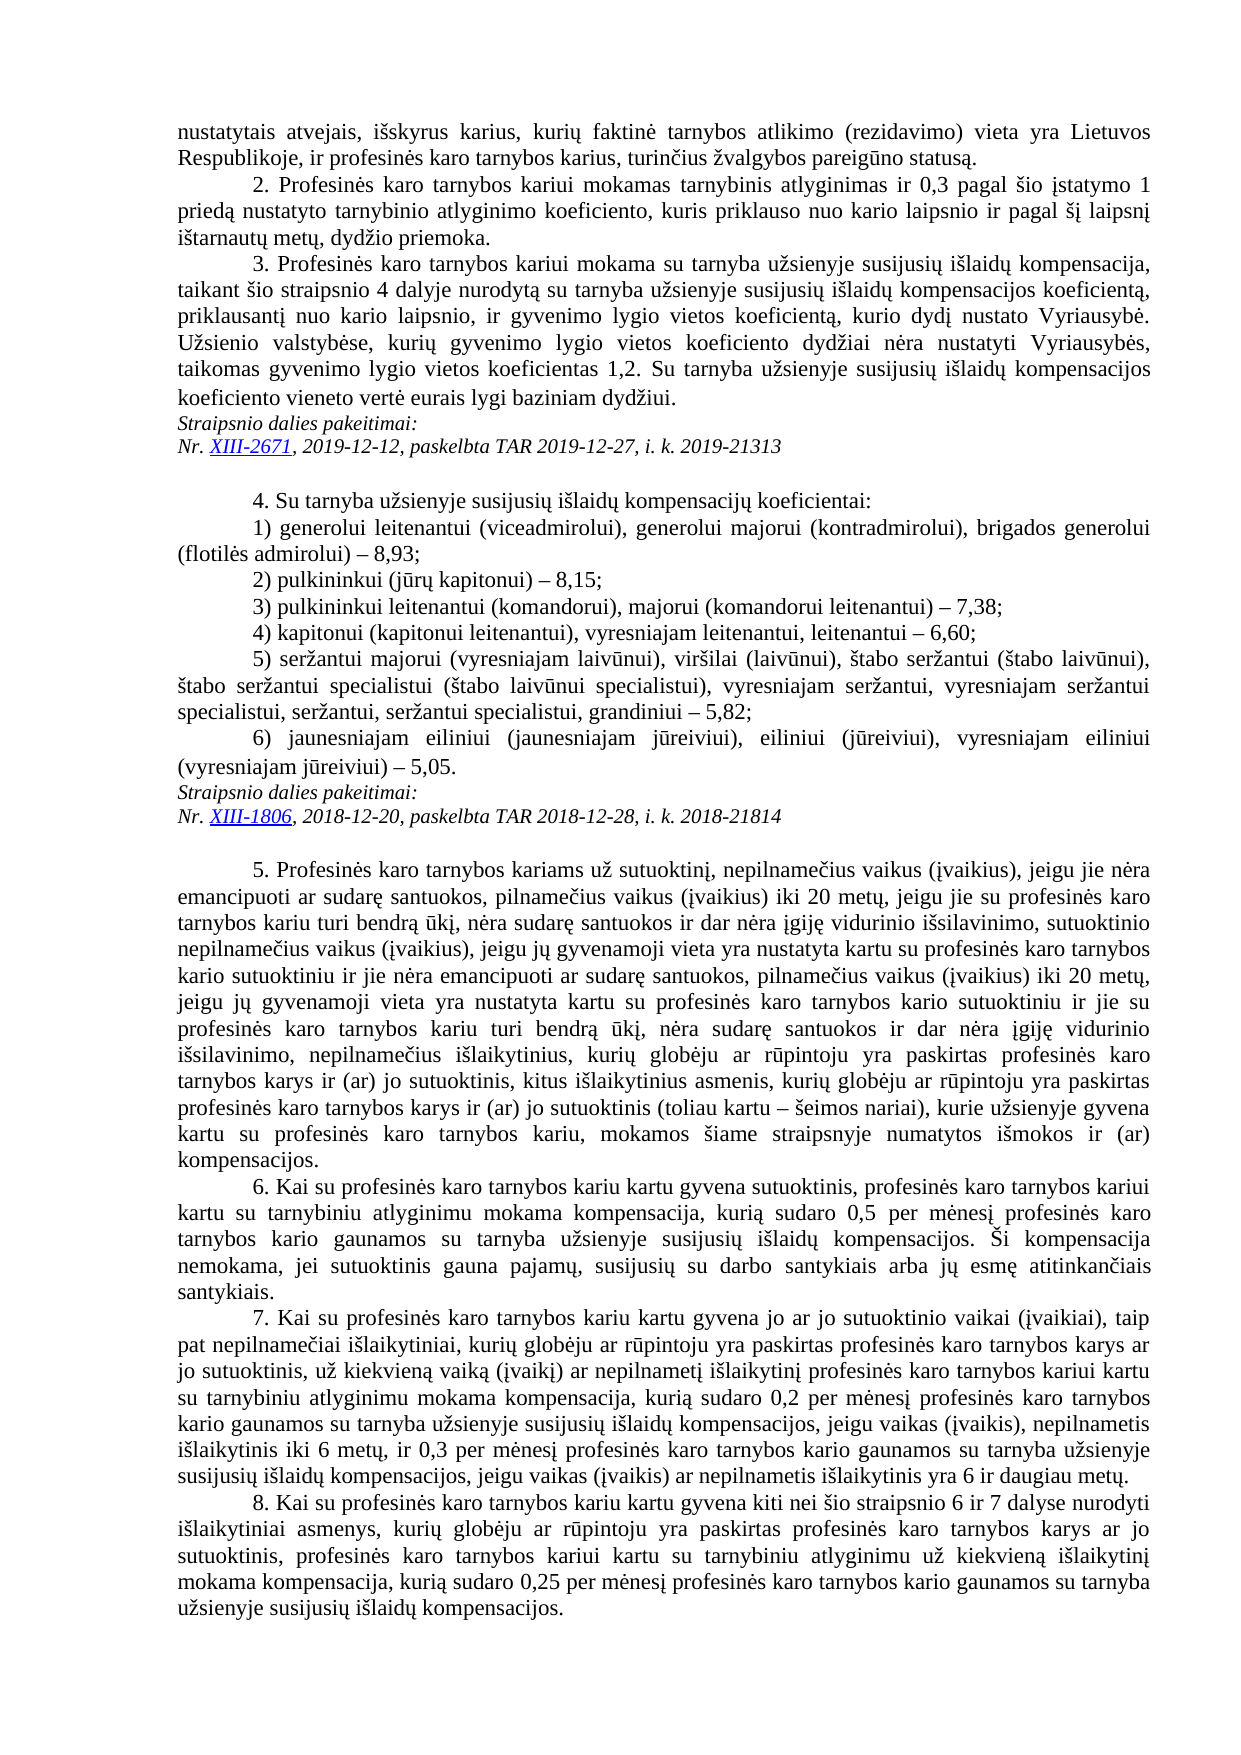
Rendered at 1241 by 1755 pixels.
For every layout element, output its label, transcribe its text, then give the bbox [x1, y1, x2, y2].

text Nr. XIII-1806, 2018-12-20, paskelbta TAR 2018-12-28, i. k. 2018-21814 [177, 804, 1152, 828]
text 8. Kai su profesinės karo tarnybos kariu kartu gyvena kiti nei šio straipsnio 6 ir 7 dalyse nurodyti išlaikytiniai asmenys, kurių globėju ar rūpintoju yra paskirtas profesinės karo tarnybos karys ar jo sutuoktinis, profesinės karo tarnybos kariui kartu su tarnybiniu atlyginimu už kiekvieną išlaikytinį mokama kompensacija, kurią sudaro 0,25 per mėnesį profesinės karo tarnybos kario gaunamos su tarnyba užsienyje susijusių išlaidų kompensacijos. [177, 1489, 1152, 1621]
text 4. Su tarnyba užsienyje susijusių išlaidų kompensacijų koeficientai: [177, 487, 1152, 514]
text nustatytais atvejais, išskyrus karius, kurių faktinė tarnybos atlikimo (rezidavimo) vieta yra Lietuvos Respublikoje, ir profesinės karo tarnybos karius, turinčius žvalgybos pareigūno statusą. [177, 118, 1152, 171]
text 5. Profesinės karo tarnybos kariams už sutuoktinį, nepilnamečius vaikus (įvaikius), jeigu jie nėra emancipuoti ar sudarę santuokos, pilnamečius vaikus (įvaikius) iki 20 metų, jeigu jie su profesinės karo tarnybos kariu turi bendrą ūkį, nėra sudarę santuokos ir dar nėra įgiję vidurinio išsilavinimo, sutuoktinio nepilnamečius vaikus (įvaikius), jeigu jų gyvenamoji vieta yra nustatyta kartu su profesinės karo tarnybos kario sutuoktiniu ir jie nėra emancipuoti ar sudarę santuokos, pilnamečius vaikus (įvaikius) iki 20 metų, jeigu jų gyvenamoji vieta yra nustatyta kartu su profesinės karo tarnybos kario sutuoktiniu ir jie su profesinės karo tarnybos kariu turi bendrą ūkį, nėra sudarę santuokos ir dar nėra įgiję vidurinio išsilavinimo, nepilnamečius išlaikytinius, kurių globėju ar rūpintoju yra paskirtas profesinės karo tarnybos karys ir (ar) jo sutuoktinis, kitus išlaikytinius asmenis, kurių globėju ar rūpintoju yra paskirtas profesinės karo tarnybos karys ir (ar) jo sutuoktinis (toliau kartu – šeimos nariai), kurie užsienyje gyvena kartu su profesinės karo tarnybos kariu, mokamos šiame straipsnyje numatytos išmokos ir (ar) kompensacijos. [177, 856, 1152, 1173]
text Straipsnio dalies pakeitimai: [177, 410, 1152, 434]
text 3. Profesinės karo tarnybos kariui mokama su tarnyba užsienyje susijusių išlaidų kompensacija, taikant šio straipsnio 4 dalyje nurodytą su tarnyba užsienyje susijusių išlaidų kompensacijos koeficientą, priklausantį nuo kario laipsnio, ir gyvenimo lygio vietos koeficientą, kurio dydį nustato Vyriausybė. Užsienio valstybėse, kurių gyvenimo lygio vietos koeficiento dydžiai nėra nustatyti Vyriausybės, taikomas gyvenimo lygio vietos koeficientas 1,2. Su tarnyba užsienyje susijusių išlaidų kompensacijos koeficiento vieneto vertė eurais lygi baziniam dydžiui. [177, 250, 1152, 410]
text Straipsnio dalies pakeitimai: [177, 779, 1152, 804]
text 7. Kai su profesinės karo tarnybos kariu kartu gyvena jo ar jo sutuoktinio vaikai (įvaikiai), taip pat nepilnamečiai išlaikytiniai, kurių globėju ar rūpintoju yra paskirtas profesinės karo tarnybos karys ar jo sutuoktinis, už kiekvieną vaiką (įvaikį) ar nepilnametį išlaikytinį profesinės karo tarnybos kariui kartu su tarnybiniu atlyginimu mokama kompensacija, kurią sudaro 0,2 per mėnesį profesinės karo tarnybos kario gaunamos su tarnyba užsienyje susijusių išlaidų kompensacijos, jeigu vaikas (įvaikis), nepilnametis išlaikytinis iki 6 metų, ir 0,3 per mėnesį profesinės karo tarnybos kario gaunamos su tarnyba užsienyje susijusių išlaidų kompensacijos, jeigu vaikas (įvaikis) ar nepilnametis išlaikytinis yra 6 ir daugiau metų. [177, 1304, 1152, 1489]
text 1) generolui leitenantui (viceadmirolui), generolui majorui (kontradmirolui), brigados generolui (flotilės admirolui) – 8,93; [177, 514, 1152, 566]
text 6. Kai su profesinės karo tarnybos kariu kartu gyvena sutuoktinis, profesinės karo tarnybos kariui kartu su tarnybiniu atlyginimu mokama kompensacija, kurią sudaro 0,5 per mėnesį profesinės karo tarnybos kario gaunamos su tarnyba užsienyje susijusių išlaidų kompensacijos. Ši kompensacija nemokama, jei sutuoktinis gauna pajamų, susijusių su darbo santykiais arba jų esmę atitinkančiais santykiais. [177, 1173, 1152, 1304]
text 2. Profesinės karo tarnybos kariui mokamas tarnybinis atlyginimas ir 0,3 pagal šio įstatymo 1 priedą nustatyto tarnybinio atlyginimo koeficiento, kuris priklauso nuo kario laipsnio ir pagal šį laipsnį ištarnautų metų, dydžio priemoka. [177, 171, 1152, 250]
text Nr. XIII-2671, 2019-12-12, paskelbta TAR 2019-12-27, i. k. 2019-21313 [177, 434, 1152, 458]
text 3) pulkininkui leitenantui (komandorui), majorui (komandorui leitenantui) – 7,38; [177, 593, 1152, 619]
text 5) seržantui majorui (vyresniajam laivūnui), viršilai (laivūnui), štabo seržantui (štabo laivūnui), štabo seržantui specialistui (štabo laivūnui specialistui), vyresniajam seržantui, vyresniajam seržantui specialistui, seržantui, seržantui specialistui, grandiniui – 5,82; [177, 645, 1152, 724]
text 2) pulkininkui (jūrų kapitonui) – 8,15; [177, 566, 1152, 593]
text 4) kapitonui (kapitonui leitenantui), vyresniajam leitenantui, leitenantui – 6,60; [177, 619, 1152, 645]
text 6) jaunesniajam eiliniui (jaunesniajam jūreiviui), eiliniui (jūreiviui), vyresniajam eiliniui (vyresniajam jūreiviui) – 5,05. [177, 724, 1152, 779]
